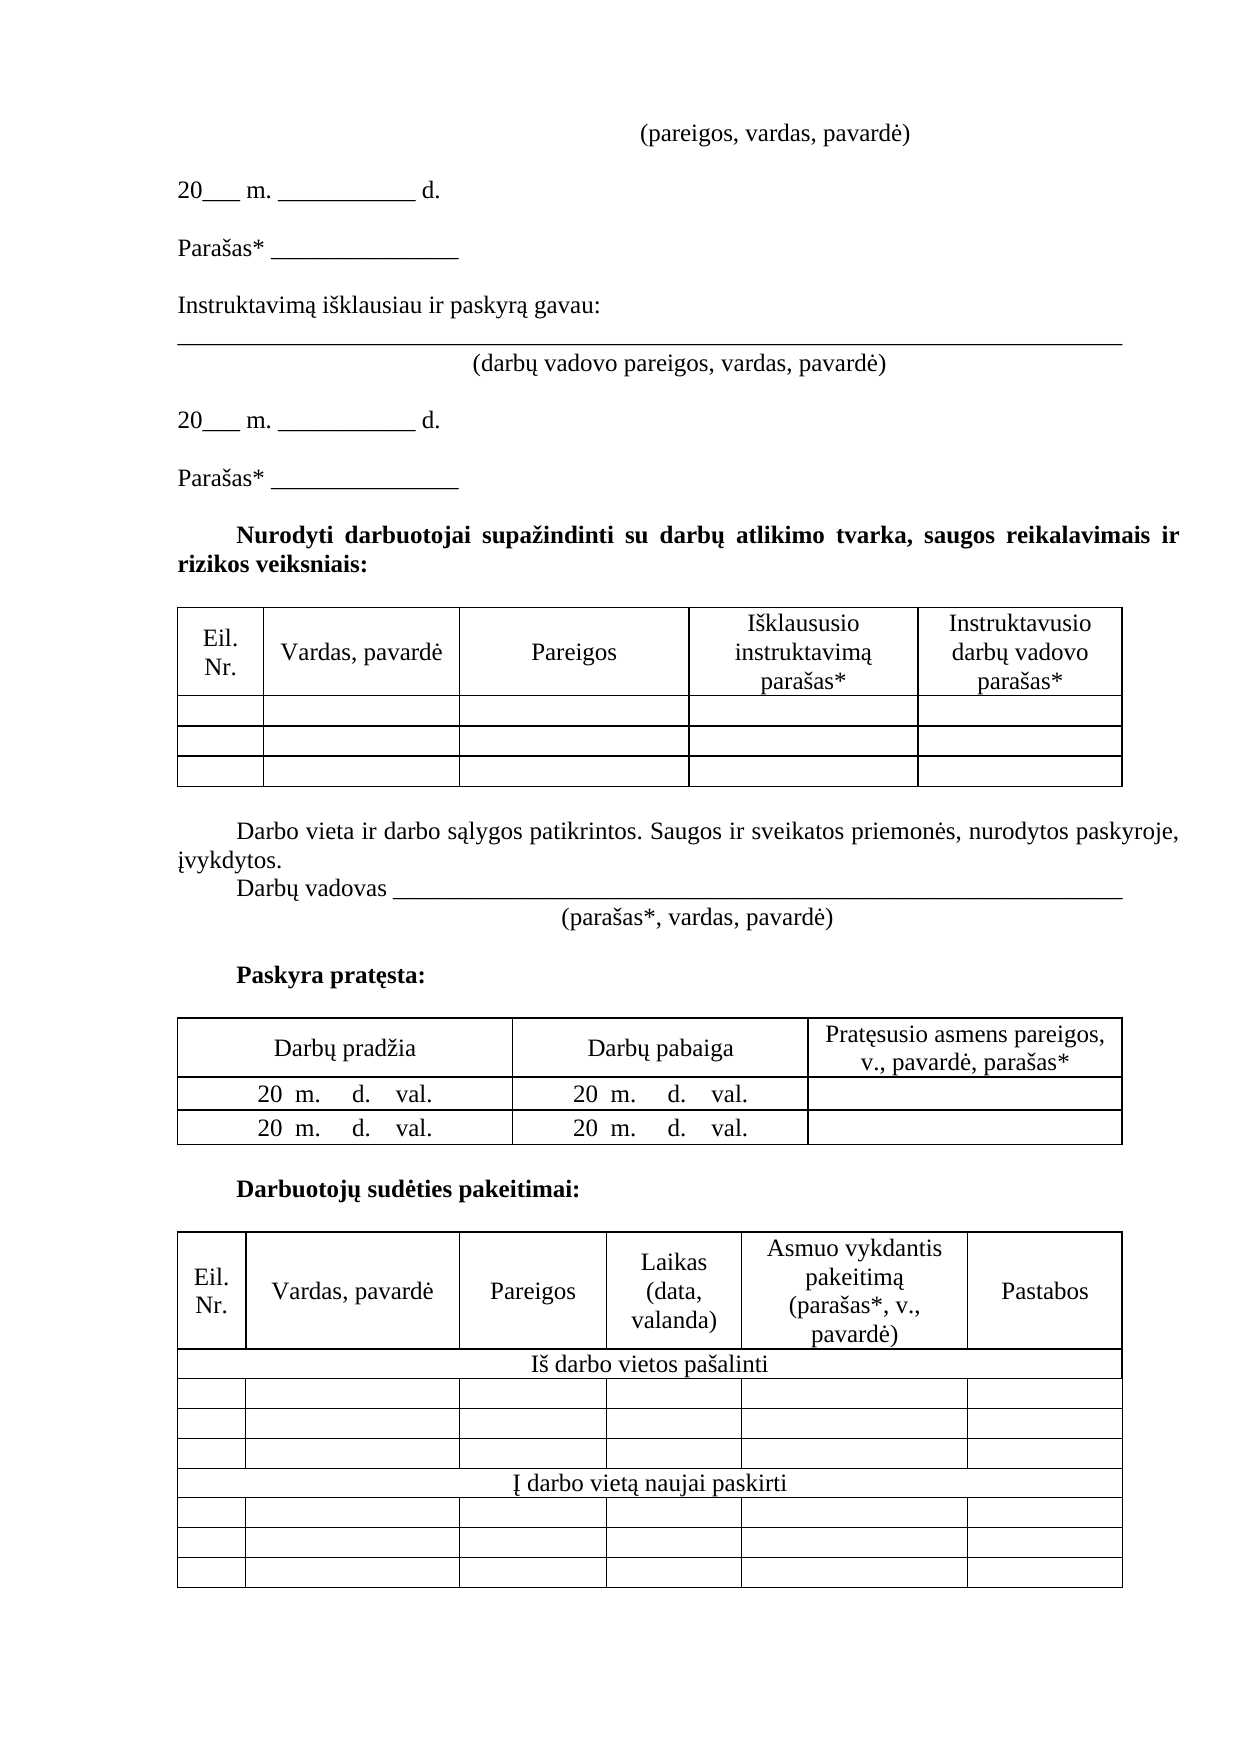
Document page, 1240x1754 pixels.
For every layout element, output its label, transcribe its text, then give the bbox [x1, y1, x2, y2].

table_cell [460, 727, 688, 755]
table_cell [607, 1558, 741, 1587]
table_cell [246, 1558, 459, 1587]
text 20___ m. ___________ d. [177, 406, 1181, 434]
table_cell [919, 696, 1121, 725]
table_header Pratęsusio asmens pareigos, v., pavardė, parašas* [809, 1019, 1121, 1076]
table_cell [264, 757, 459, 786]
table_cell [460, 1379, 606, 1408]
table_header Pareigos [460, 608, 688, 695]
table_header Laikas (data, valanda) [607, 1233, 741, 1348]
table_cell [742, 1379, 967, 1408]
table_cell [178, 1379, 245, 1408]
table_cell [809, 1111, 1121, 1144]
table_cell [178, 1528, 245, 1557]
table_header Darbų pradžia [178, 1019, 512, 1076]
text (parašas*, vardas, pavardė) [177, 902, 1181, 931]
table_cell [690, 696, 917, 725]
text Instruktavimą išklausiau ir paskyrą gavau: [177, 291, 1181, 319]
table_cell [246, 1498, 459, 1527]
text Darbo vieta ir darbo sąlygos patikrintos. Saugos ir sveikatos priemonės, nurodytos paskyroje, įvykdytos. [177, 816, 1181, 873]
table_cell [607, 1409, 741, 1438]
table_cell [246, 1379, 459, 1408]
table_header Darbų pabaiga [513, 1019, 807, 1076]
table_cell [178, 757, 263, 786]
text _ [177, 319, 1181, 348]
table_cell [264, 696, 459, 725]
table_cell [460, 1439, 606, 1467]
table_cell [742, 1409, 967, 1438]
table_header Vardas, pavardė [264, 608, 459, 695]
text (pareigos, vardas, pavardė) [640, 118, 1181, 147]
table_cell [607, 1528, 741, 1557]
text Darbų vadovas [177, 873, 1181, 902]
table_cell [178, 727, 263, 755]
table_cell [178, 1558, 245, 1587]
table_cell Iš darbo vietos pašalinti [178, 1350, 1121, 1378]
table_header Pastabos [968, 1233, 1121, 1348]
table_cell Į darbo vietą naujai paskirti [178, 1469, 1122, 1497]
table_cell [607, 1379, 741, 1408]
table_cell 20 m. d. val. [178, 1111, 512, 1144]
table_cell [968, 1379, 1122, 1408]
table_cell [607, 1439, 741, 1467]
table_cell 20 m. d. val. [513, 1078, 807, 1109]
table_cell [264, 727, 459, 755]
text Parašas* _______________ [177, 233, 1181, 262]
table_cell [607, 1498, 741, 1527]
table_cell [460, 757, 688, 786]
table_cell [968, 1409, 1122, 1438]
text Paskyra pratęsta: [177, 960, 1181, 988]
table_cell 20 m. d. val. [513, 1111, 807, 1144]
table_cell [968, 1558, 1122, 1587]
table_cell [460, 1498, 606, 1527]
table_header Asmuo vykdantis pakeitimą (parašas*, v., pavardė) [742, 1233, 967, 1348]
table_cell 20 m. d. val. [178, 1078, 512, 1109]
text (darbų vadovo pareigos, vardas, pavardė) [177, 348, 1181, 377]
table_cell [968, 1498, 1122, 1527]
table_header Instruktavusio darbų vadovo parašas* [919, 608, 1121, 695]
table_cell [178, 1439, 245, 1467]
table_header Eil. Nr. [178, 608, 263, 695]
table_cell [690, 757, 917, 786]
table_cell [690, 727, 917, 755]
table_header Eil. Nr. [178, 1233, 245, 1348]
table_cell [742, 1498, 967, 1527]
table_header Vardas, pavardė [247, 1233, 459, 1348]
text 20___ m. ___________ d. [177, 176, 1181, 204]
table_cell [246, 1409, 459, 1438]
table_cell [460, 696, 688, 725]
table_cell [460, 1409, 606, 1438]
table_cell [178, 1498, 245, 1527]
text Darbuotojų sudėties pakeitimai: [177, 1174, 1181, 1202]
text Nurodyti darbuotojai supažindinti su darbų atlikimo tvarka, saugos reikalavimais ir rizikos veiksniais: [177, 521, 1181, 578]
text Parašas* _______________ [177, 463, 1181, 492]
table_cell [742, 1558, 967, 1587]
table_cell [178, 696, 263, 725]
table_cell [968, 1528, 1122, 1557]
table_cell [742, 1439, 967, 1467]
table_cell [968, 1439, 1122, 1467]
table_cell [246, 1439, 459, 1467]
table_header Pareigos [460, 1233, 606, 1348]
table_cell [742, 1528, 967, 1557]
table_header Išklaususio instruktavimą parašas* [690, 608, 917, 695]
table_cell [809, 1078, 1121, 1109]
table_cell [460, 1528, 606, 1557]
table_cell [460, 1558, 606, 1587]
table_cell [246, 1528, 459, 1557]
table_cell [919, 727, 1121, 755]
table_cell [919, 757, 1121, 786]
table_cell [178, 1409, 245, 1438]
